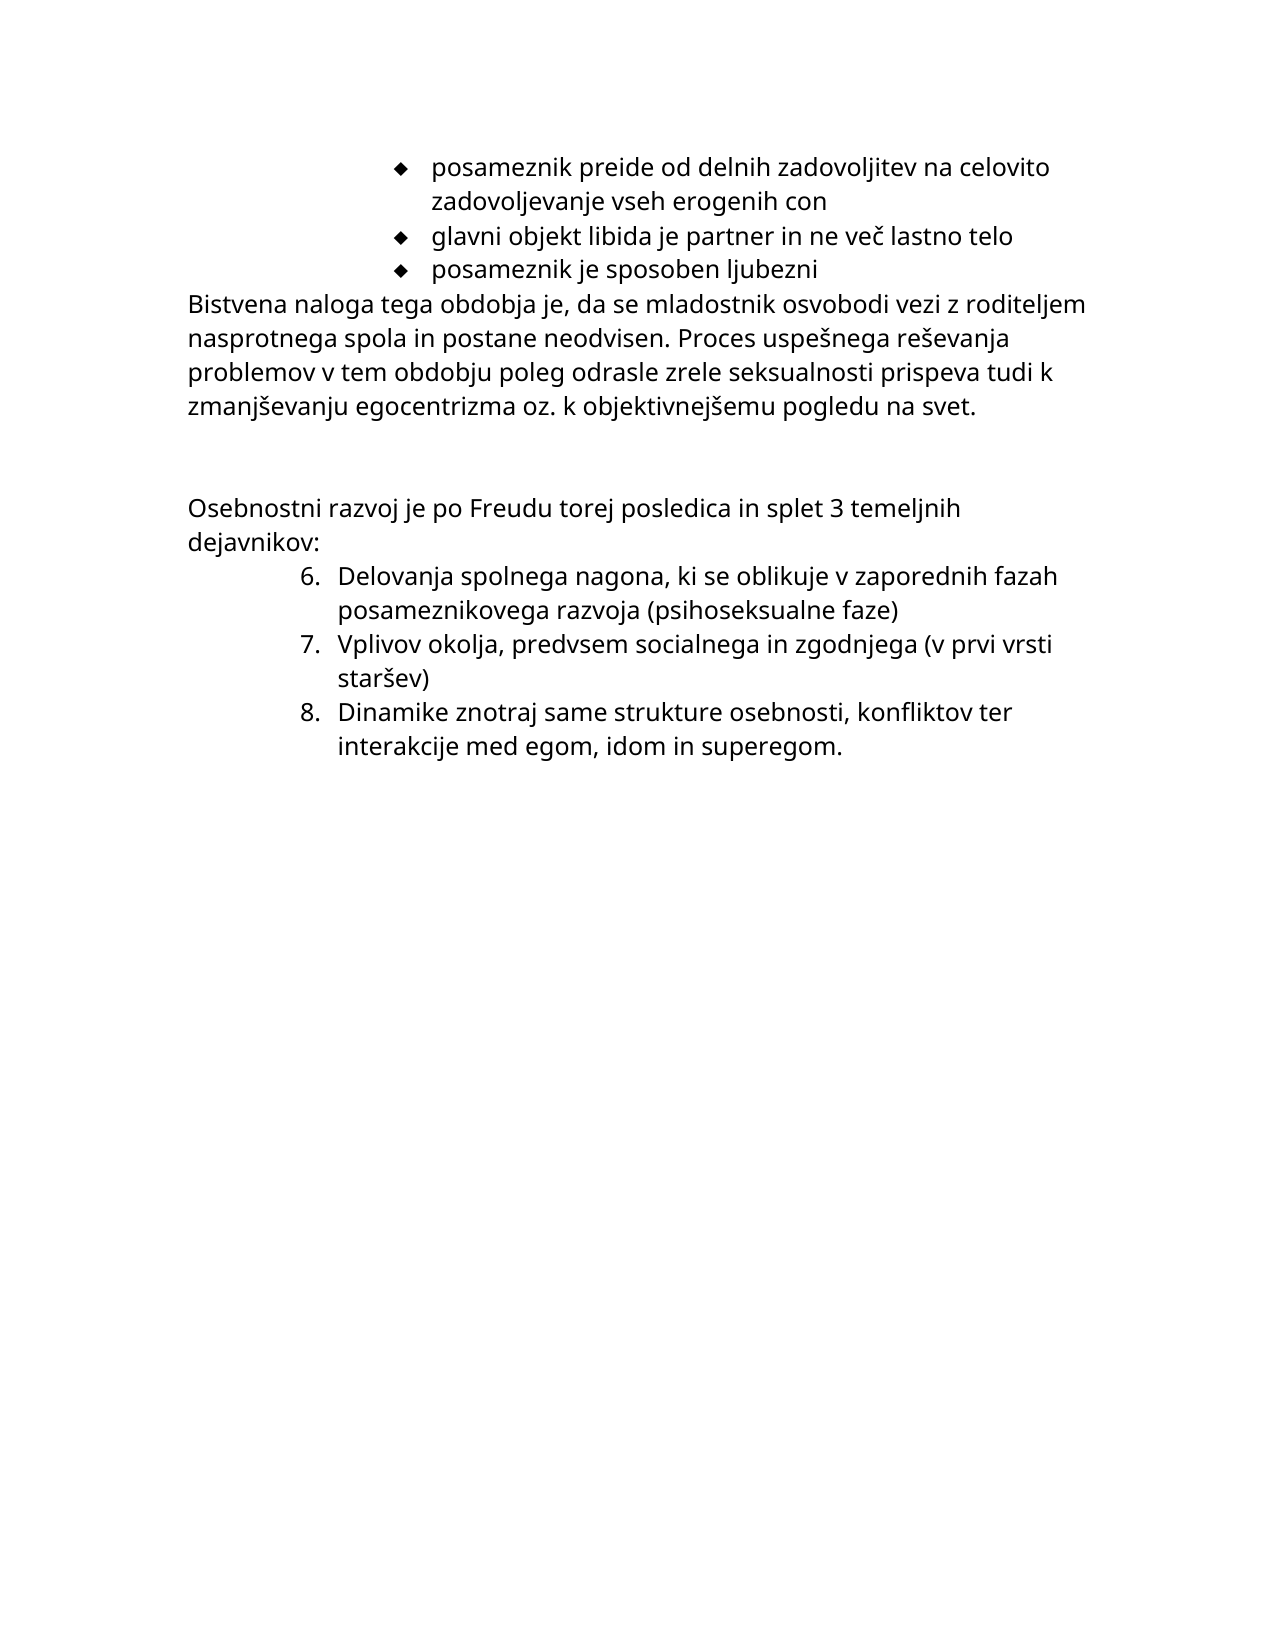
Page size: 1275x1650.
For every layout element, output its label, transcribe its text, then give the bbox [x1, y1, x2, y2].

list posameznik preide od delnih zadovoljitev na celovito zadovoljevanje vseh erogenih con [394, 150, 1087, 218]
list posameznik je sposoben ljubezni [394, 252, 1087, 286]
list Dinamike znotraj same strukture osebnosti, konfliktov ter interakcije med egom, idom in superegom. [300, 695, 1087, 763]
list Delovanja spolnega nagona, ki se oblikuje v zaporednih fazah posameznikovega razvoja (psihoseksualne faze) [300, 559, 1087, 627]
text Osebnostni razvoj je po Freudu torej posledica in splet 3 temeljnih dejavnikov: [187, 491, 1087, 559]
text Bistvena naloga tega obdobja je, da se mladostnik osvobodi vezi z roditeljem nasprotnega spola in postane neodvisen. Proces uspešnega reševanja problemov v tem obdobju poleg odrasle zrele seksualnosti prispeva tudi k zmanjševanju egocentrizma oz. k objektivnejšemu pogledu na svet. [187, 286, 1087, 422]
list Vplivov okolja, predvsem socialnega in zgodnjega (v prvi vrsti staršev) [300, 627, 1087, 695]
list glavni objekt libida je partner in ne več lastno telo [394, 218, 1087, 252]
